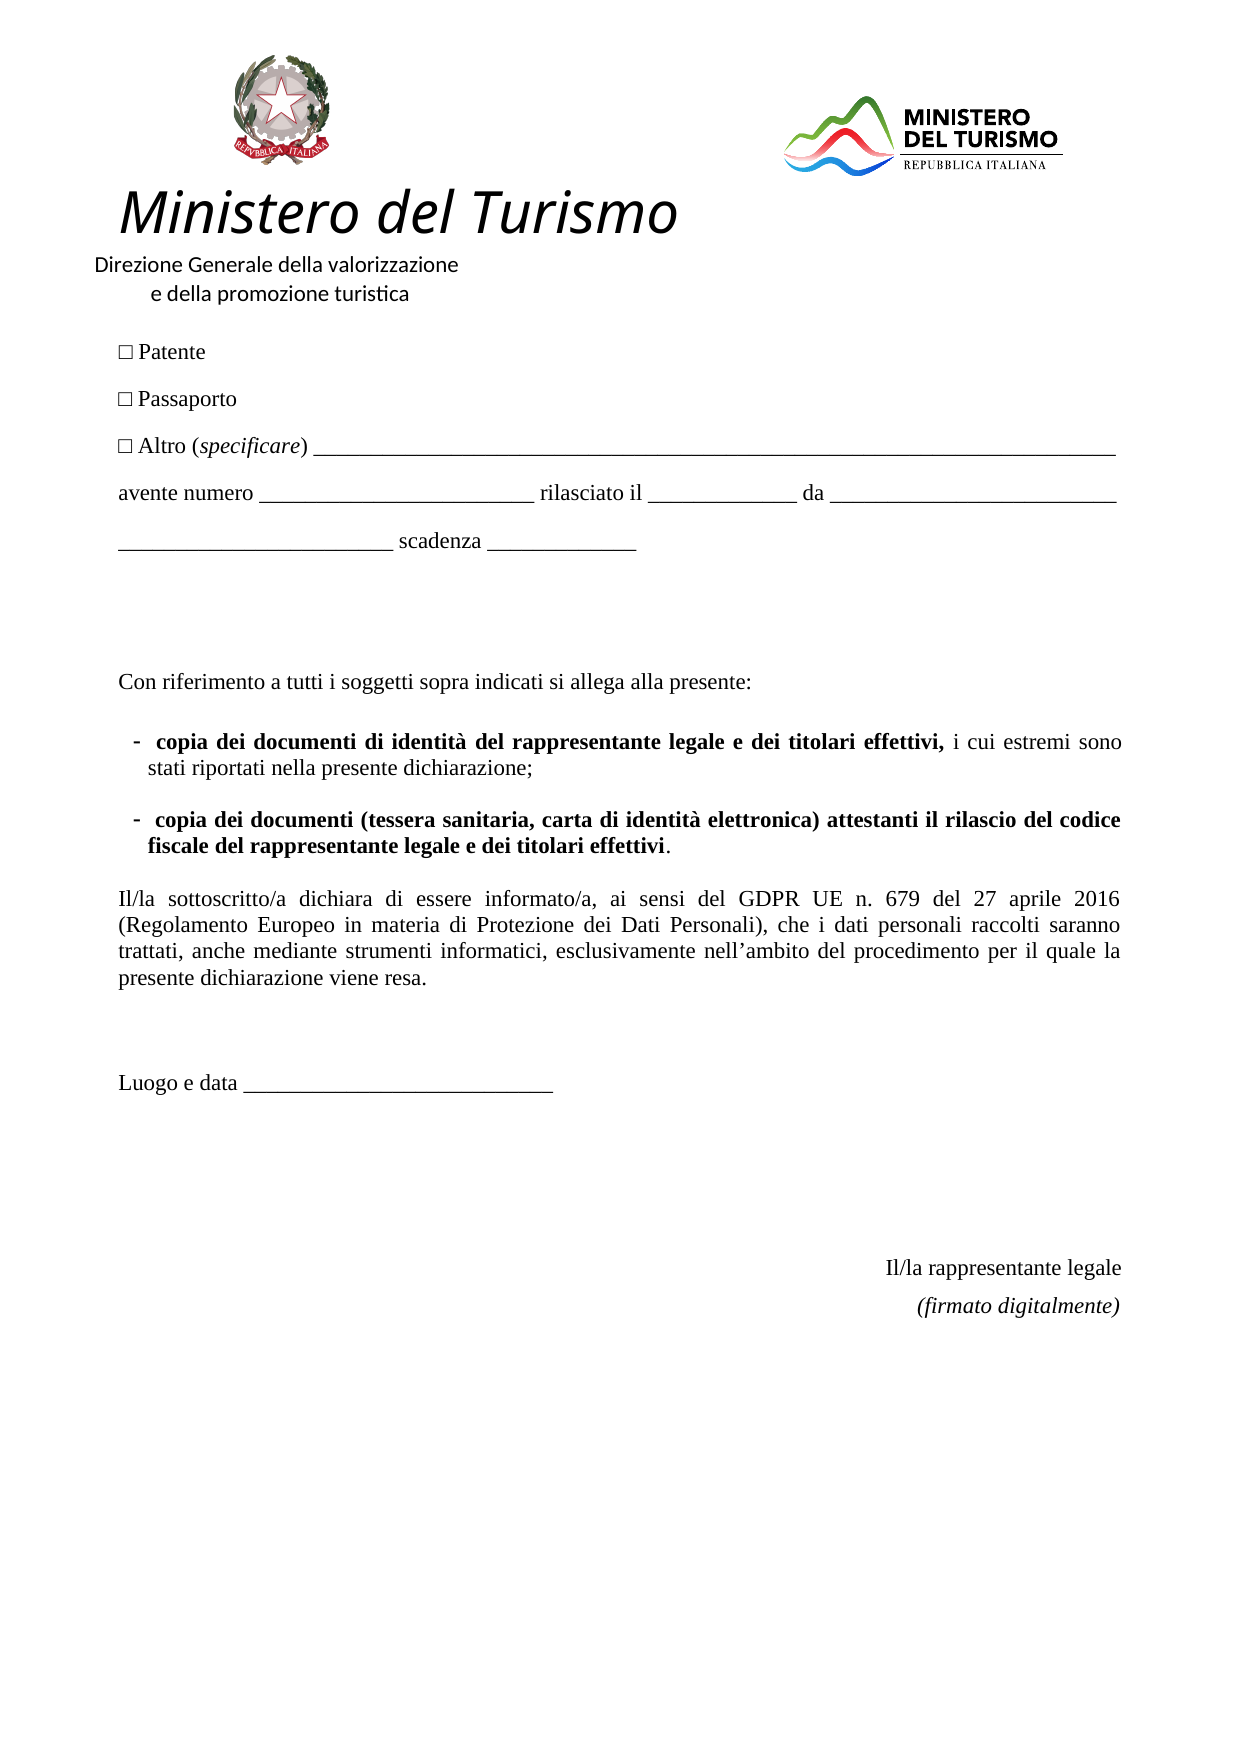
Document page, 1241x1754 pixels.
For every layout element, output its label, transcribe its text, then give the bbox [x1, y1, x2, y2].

list copia dei documenti di identità del rappresentante legale e dei titolari effettivi, i cui estremi sono stati riportati nella presente dichiarazione; [133, 728, 1122, 781]
text Luogo e data ___________________________ [118, 1069, 1122, 1227]
list copia dei documenti (tessera sanitaria, carta di identità elettronica) attestanti il rilascio del codice fiscale del rappresentante legale e dei titolari effettivi. [133, 806, 1122, 858]
text Il/la rappresentante legale [591, 1254, 1122, 1280]
text □ Altro (specificare) ______________________________________________________________________ [118, 432, 1122, 459]
text (firmato digitalmente) [591, 1292, 1122, 1319]
text □ Patente [118, 338, 1122, 364]
text □ Passaporto [118, 385, 1122, 411]
text avente numero ________________________ rilasciato il _____________ da _________________________ [118, 479, 1122, 506]
text Con riferimento a tutti i soggetti sopra indicati si allega alla presente: [118, 668, 1122, 694]
text ________________________ scadenza _____________ [118, 527, 1122, 553]
text Il/la sottoscritto/a dichiara di essere informato/a, ai sensi del GDPR UE n. 679 del 27 aprile 2016 (Regolamento Europeo in materia di Protezione dei Dati Personali), che i dati personali raccolti saranno trattati, anche mediante strumenti informatici, esclusivamente nell’ambito del procedimento per il quale la presente dichiarazione viene resa. [118, 885, 1122, 990]
